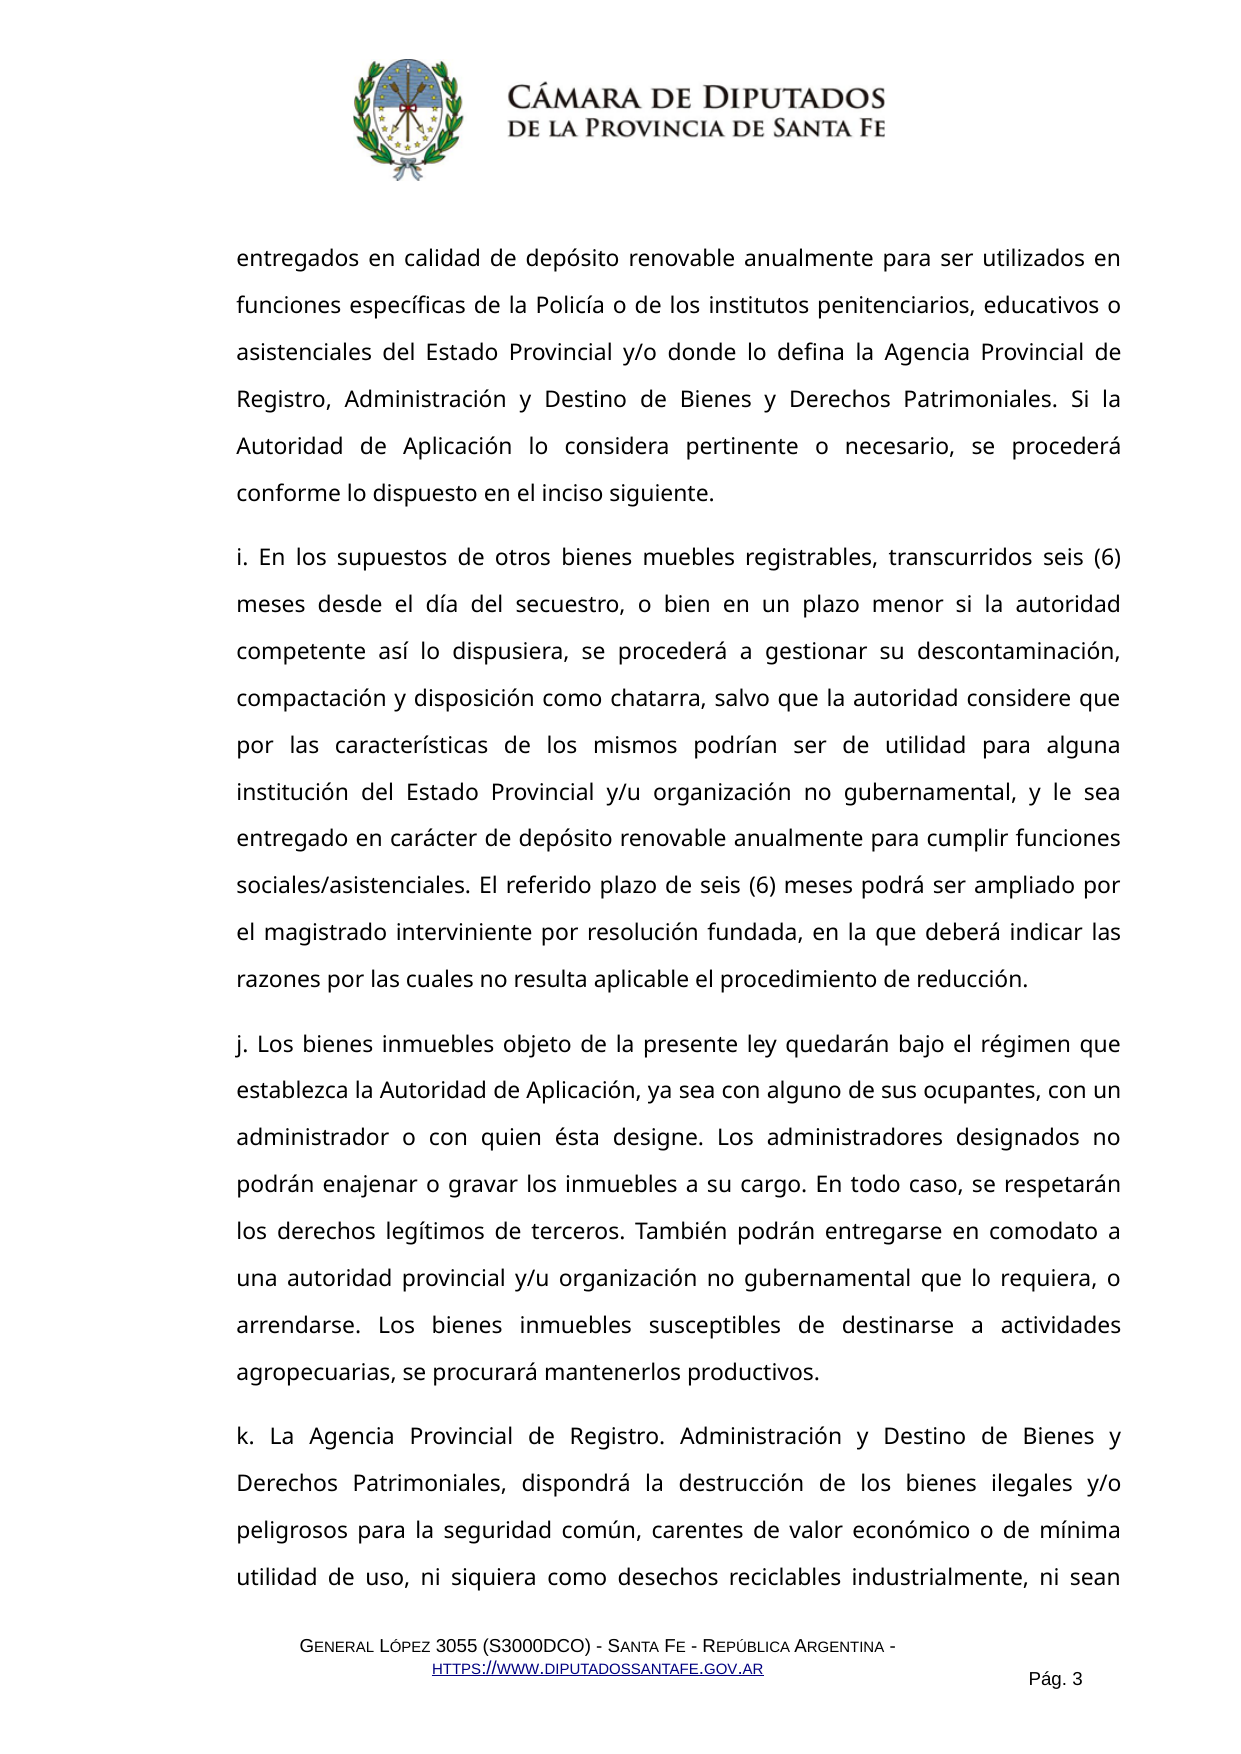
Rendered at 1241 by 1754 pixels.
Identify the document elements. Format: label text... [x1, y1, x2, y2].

text i. En los supuestos de otros bienes muebles registrables, transcurridos seis (6) meses desde el día del secuestro, o bien en un plazo menor si la autoridad competente así lo dispusiera, se procederá a gestionar su descontaminación, compactación y disposición como chatarra, salvo que la autoridad considere que por las características de los mismos podrían ser de utilidad para alguna institución del Estado Provincial y/u organización no gubernamental, y le sea entregado en carácter de depósito renovable anualmente para cumplir funciones sociales/asistenciales. El referido plazo de seis (6) meses podrá ser ampliado por el magistrado interviniente por resolución fundada, en la que deberá indicar las razones por las cuales no resulta aplicable el procedimiento de reducción. [236, 541, 1122, 994]
text j. Los bienes inmuebles objeto de la presente ley quedarán bajo el régimen que establezca la Autoridad de Aplicación, ya sea con alguno de sus ocupantes, con un administrador o con quien ésta designe. Los administradores designados no podrán enajenar o gravar los inmuebles a su cargo. En todo caso, se respetarán los derechos legítimos de terceros. También podrán entregarse en comodato a una autoridad provincial y/u organización no gubernamental que lo requiera, o arrendarse. Los bienes inmuebles susceptibles de destinarse a actividades agropecuarias, se procurará mantenerlos productivos. [236, 1028, 1122, 1387]
text k. La Agencia Provincial de Registro. Administración y Destino de Bienes y Derechos Patrimoniales, dispondrá la destrucción de los bienes ilegales y/o peligrosos para la seguridad común, carentes de valor económico o de mínima utilidad de uso, ni siquiera como desechos reciclables industrialmente, ni sean [236, 1420, 1122, 1592]
text entregados en calidad de depósito renovable anualmente para ser utilizados en funciones específicas de la Policía o de los institutos penitenciarios, educativos o asistenciales del Estado Provincial y/o donde lo defina la Agencia Provincial de Registro, Administración y Destino de Bienes y Derechos Patrimoniales. Si la Autoridad de Aplicación lo considera pertinente o necesario, se procederá conforme lo dispuesto en el inciso siguiente. [236, 242, 1122, 508]
